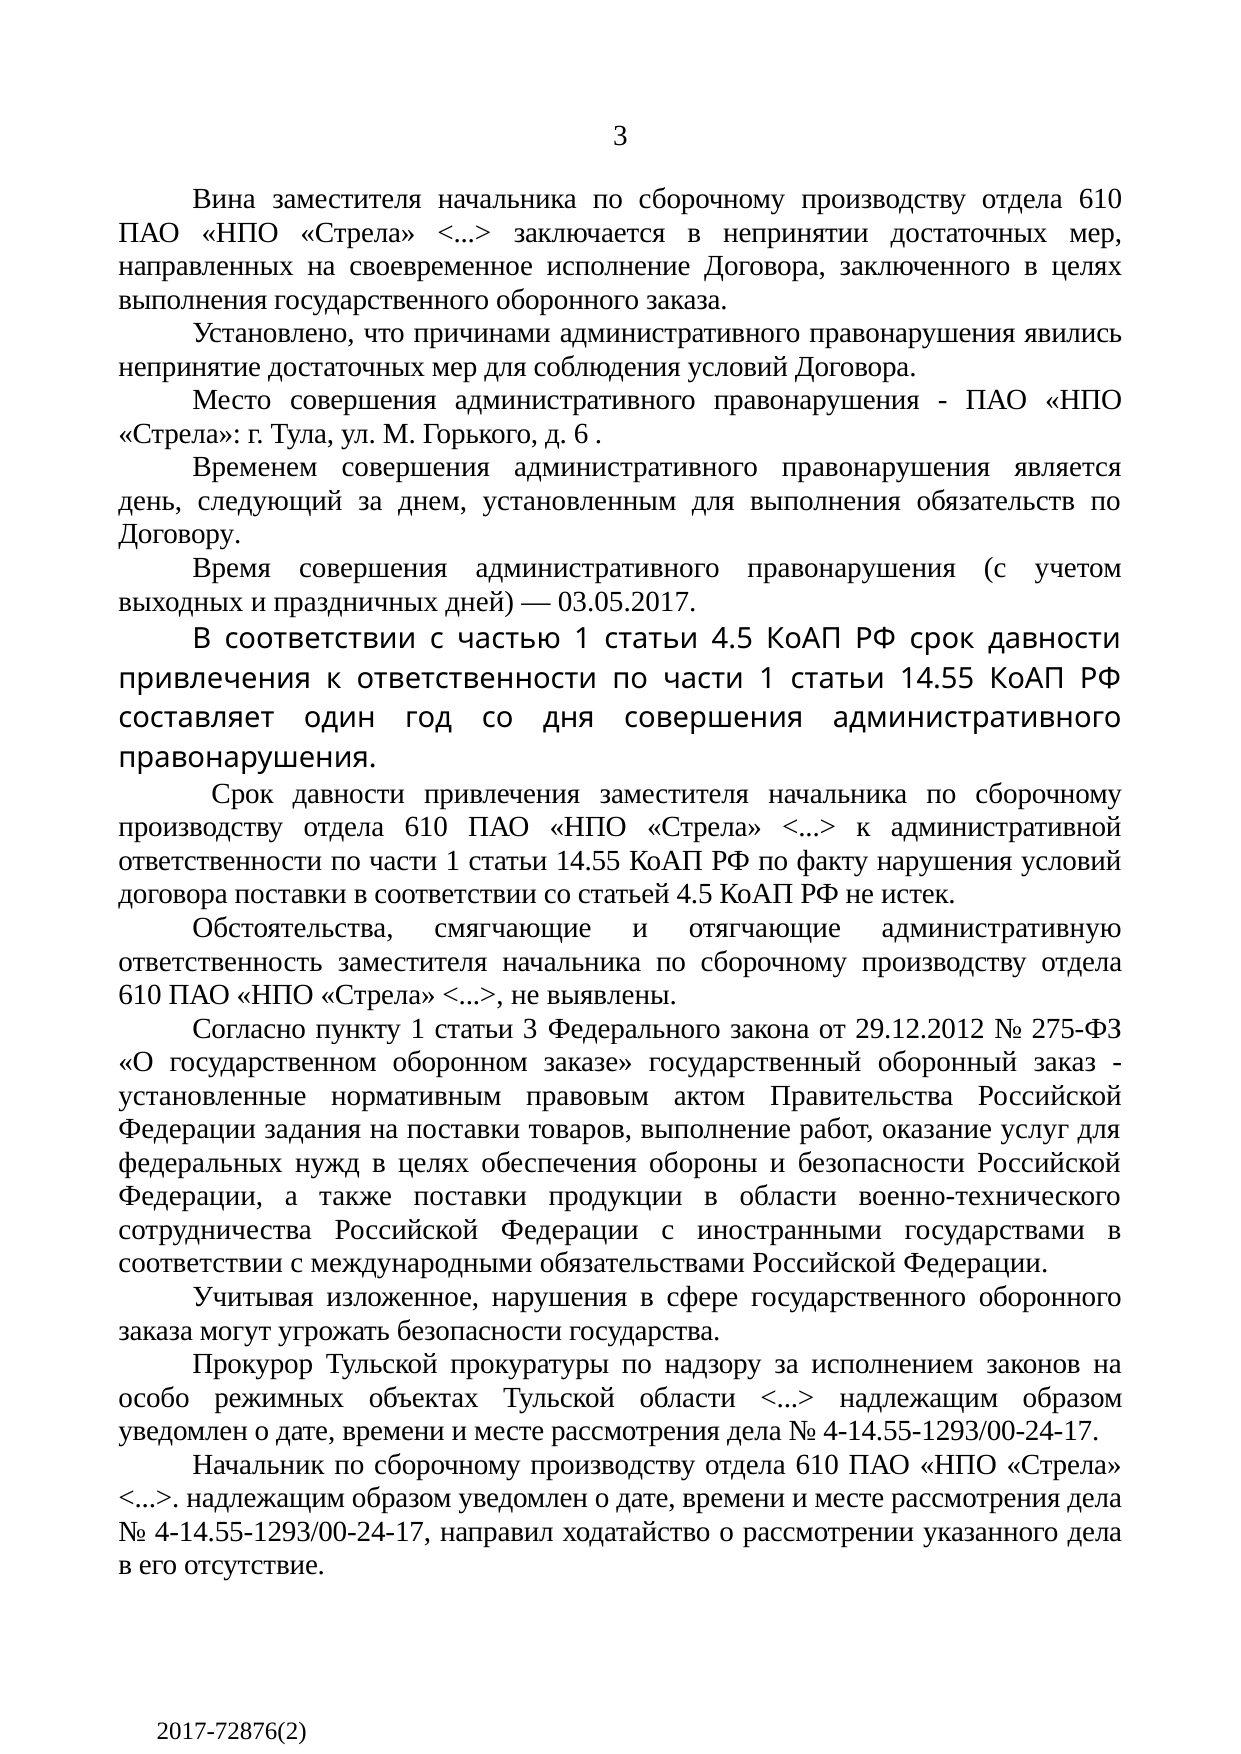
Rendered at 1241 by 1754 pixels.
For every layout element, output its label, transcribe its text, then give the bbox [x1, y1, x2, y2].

text Срок давности привлечения заместителя начальника по сборочному производству отдела 610 ПАО «НПО «Стрела» <...> к административной ответственности по части 1 статьи 14.55 КоАП РФ по факту нарушения условий договора поставки в соответствии со статьей 4.5 КоАП РФ не истек. [118, 776, 1122, 910]
text Обстоятельства, смягчающие и отягчающие административную ответственность заместителя начальника по сборочному производству отдела 610 ПАО «НПО «Стрела» <...>, не выявлены. [118, 910, 1122, 1011]
text Место совершения административного правонарушения - ПАО «НПО «Стрела»: г. Тула, ул. М. Горького, д. 6 . [118, 382, 1122, 449]
text Установлено, что причинами административного правонарушения явились непринятие достаточных мер для соблюдения условий Договора. [118, 315, 1122, 382]
text Согласно пункту 1 статьи 3 Федерального закона от 29.12.2012 № 275-ФЗ «О государственном оборонном заказе» государственный оборонный заказ - установленные нормативным правовым актом Правительства Российской Федерации задания на поставки товаров, выполнение работ, оказание услуг для федеральных нужд в целях обеспечения обороны и безопасности Российской Федерации, а также поставки продукции в области военно-технического сотрудничества Российской Федерации с иностранными государствами в соответствии с международными обязательствами Российской Федерации. [118, 1011, 1122, 1279]
text Прокурор Тульской прокуратуры по надзору за исполнением законов на особо режимных объектах Тульской области <...> надлежащим образом уведомлен о дате, времени и месте рассмотрения дела № 4-14.55-1293/00-24-17. [118, 1346, 1122, 1447]
text В соответствии с частью 1 статьи 4.5 КоАП РФ срок давности привлечения к ответственности по части 1 статьи 14.55 КоАП РФ составляет один год со дня совершения административного правонарушения. [118, 617, 1122, 776]
text Вина заместителя начальника по сборочному производству отдела 610 ПАО «НПО «Стрела» <...> заключается в непринятии достаточных мер, направленных на своевременное исполнение Договора, заключенного в целях выполнения государственного оборонного заказа. [118, 181, 1122, 315]
text Начальник по сборочному производству отдела 610 ПАО «НПО «Стрела» <...>. надлежащим образом уведомлен о дате, времени и месте рассмотрения дела № 4-14.55-1293/00-24-17, направил ходатайство о рассмотрении указанного дела в его отсутствие. [118, 1447, 1122, 1581]
text Время совершения административного правонарушения (с учетом выходных и праздничных дней) — 03.05.2017. [118, 550, 1122, 617]
text Временем совершения административного правонарушения является день, следующий за днем, установленным для выполнения обязательств по Договору. [118, 449, 1122, 550]
text Учитывая изложенное, нарушения в сфере государственного оборонного заказа могут угрожать безопасности государства. [118, 1279, 1122, 1346]
